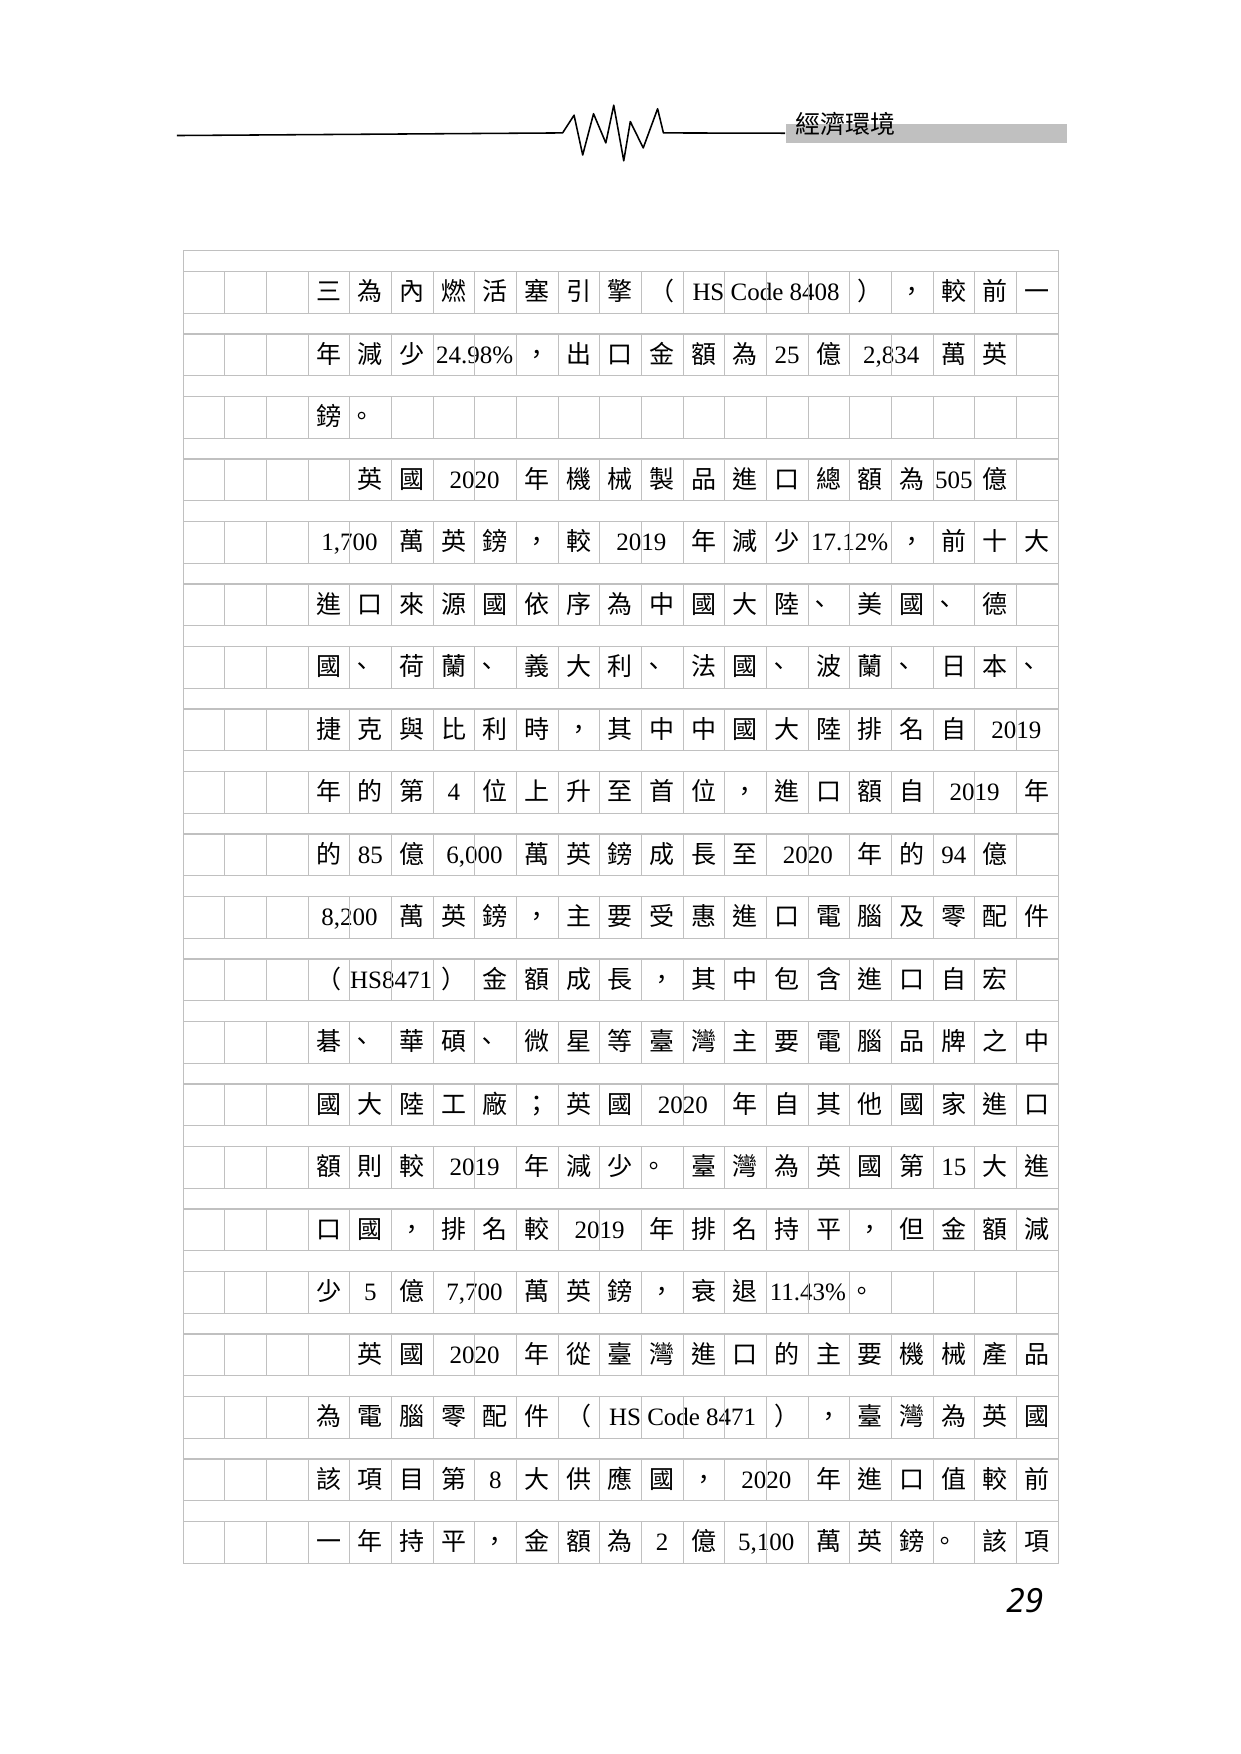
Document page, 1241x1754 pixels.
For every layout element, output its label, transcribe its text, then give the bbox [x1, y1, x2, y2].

text 英國2020年從臺灣進口的主要機械產品為電腦零配件（HS Code 8471），臺灣為英國該項目第8大供應國，2020年進口值較前一年持平，金額為2億5,100萬英鎊。該項目的前七大進口來源依序為中國大陸、荷蘭、德國、波蘭、美國、捷克與愛爾蘭，其中漲幅最大的為中國大陸及德國，中國大陸由前一年的45億3,200萬英鎊成長至57億5,600萬英鎊，漲幅高達27.01%、德國則由7億200萬英鎊成長至7億1,500萬英鎊，漲幅1.85%。據了解英國目前市面上之主要臺灣電腦品牌均係由中國大陸出貨。 [281, 1439, 1058, 1458]
text 英國2020年機械製品進口總額為505億1,700萬英鎊，較2019年減少17.12%，前十大進口來源國依序為中國大陸、美國、德國、荷蘭、義大利、法國、波蘭、日本、捷克與比利時，其中中國大陸排名自2019年的第4位上升至首位，進口額自2019年的85億6,000萬英鎊成長至2020年的94億8,200萬英鎊，主要受惠進口電腦及零配件（HS8471）金額成長，其中包含進口自宏碁、華碩、微星等臺灣主要電腦品牌之中國大陸工廠；英國2020年自其他國家進口額則較2019年減少。臺灣為英國第15大進口國，排名較2019年排名持平，但金額減少5億7,700萬英鎊，衰退11.43%。 [281, 1064, 1058, 1083]
text 英國2020年從臺灣進口的主要機械產品為電腦零配件（HS Code 8471），臺灣為英國該項目第8大供應國，2020年進口值較前一年持平，金額為2億5,100萬英鎊。該項目的前七大進口來源依序為中國大陸、荷蘭、德國、波蘭、美國、捷克與愛爾蘭，其中漲幅最大的為中國大陸及德國，中國大陸由前一年的45億3,200萬英鎊成長至57億5,600萬英鎊，漲幅高達27.01%、德國則由7億200萬英鎊成長至7億1,500萬英鎊，漲幅1.85%。據了解英國目前市面上之主要臺灣電腦品牌均係由中國大陸出貨。 [281, 1314, 1058, 1333]
text 此項目中前三大出口品項依序為渦輪噴射引擎（HS Code 8411），較前一年減少23.62%，出口金額為157億9,117萬英鎊；其次為電腦及零配件（HS Code 8471）較前一年減少10.12%，出口金額為34億2,166萬英鎊；第三為內燃活塞引擎（HS Code 8408），較前一年減少24.98%，出口金額為25億2,834萬英鎊。 [281, 376, 1058, 396]
text 此項目中前三大出口品項依序為渦輪噴射引擎（HS Code 8411），較前一年減少23.62%，出口金額為157億9,117萬英鎊；其次為電腦及零配件（HS Code 8471）較前一年減少10.12%，出口金額為34億2,166萬英鎊；第三為內燃活塞引擎（HS Code 8408），較前一年減少24.98%，出口金額為25億2,834萬英鎊。 [281, 314, 1058, 333]
text 英國2020年機械製品進口總額為505億1,700萬英鎊，較2019年減少17.12%，前十大進口來源國依序為中國大陸、美國、德國、荷蘭、義大利、法國、波蘭、日本、捷克與比利時，其中中國大陸排名自2019年的第4位上升至首位，進口額自2019年的85億6,000萬英鎊成長至2020年的94億8,200萬英鎊，主要受惠進口電腦及零配件（HS8471）金額成長，其中包含進口自宏碁、華碩、微星等臺灣主要電腦品牌之中國大陸工廠；英國2020年自其他國家進口額則較2019年減少。臺灣為英國第15大進口國，排名較2019年排名持平，但金額減少5億7,700萬英鎊，衰退11.43%。 [281, 439, 1058, 458]
text 英國2020年機械製品進口總額為505億1,700萬英鎊，較2019年減少17.12%，前十大進口來源國依序為中國大陸、美國、德國、荷蘭、義大利、法國、波蘭、日本、捷克與比利時，其中中國大陸排名自2019年的第4位上升至首位，進口額自2019年的85億6,000萬英鎊成長至2020年的94億8,200萬英鎊，主要受惠進口電腦及零配件（HS8471）金額成長，其中包含進口自宏碁、華碩、微星等臺灣主要電腦品牌之中國大陸工廠；英國2020年自其他國家進口額則較2019年減少。臺灣為英國第15大進口國，排名較2019年排名持平，但金額減少5億7,700萬英鎊，衰退11.43%。 [281, 1251, 1058, 1271]
text 英國2020年從臺灣進口的主要機械產品為電腦零配件（HS Code 8471），臺灣為英國該項目第8大供應國，2020年進口值較前一年持平，金額為2億5,100萬英鎊。該項目的前七大進口來源依序為中國大陸、荷蘭、德國、波蘭、美國、捷克與愛爾蘭，其中漲幅最大的為中國大陸及德國，中國大陸由前一年的45億3,200萬英鎊成長至57億5,600萬英鎊，漲幅高達27.01%、德國則由7億200萬英鎊成長至7億1,500萬英鎊，漲幅1.85%。據了解英國目前市面上之主要臺灣電腦品牌均係由中國大陸出貨。 [281, 1376, 1058, 1396]
text 英國2020年機械製品進口總額為505億1,700萬英鎊，較2019年減少17.12%，前十大進口來源國依序為中國大陸、美國、德國、荷蘭、義大利、法國、波蘭、日本、捷克與比利時，其中中國大陸排名自2019年的第4位上升至首位，進口額自2019年的85億6,000萬英鎊成長至2020年的94億8,200萬英鎊，主要受惠進口電腦及零配件（HS8471）金額成長，其中包含進口自宏碁、華碩、微星等臺灣主要電腦品牌之中國大陸工廠；英國2020年自其他國家進口額則較2019年減少。臺灣為英國第15大進口國，排名較2019年排名持平，但金額減少5億7,700萬英鎊，衰退11.43%。 [281, 689, 1058, 708]
text 英國2020年機械製品進口總額為505億1,700萬英鎊，較2019年減少17.12%，前十大進口來源國依序為中國大陸、美國、德國、荷蘭、義大利、法國、波蘭、日本、捷克與比利時，其中中國大陸排名自2019年的第4位上升至首位，進口額自2019年的85億6,000萬英鎊成長至2020年的94億8,200萬英鎊，主要受惠進口電腦及零配件（HS8471）金額成長，其中包含進口自宏碁、華碩、微星等臺灣主要電腦品牌之中國大陸工廠；英國2020年自其他國家進口額則較2019年減少。臺灣為英國第15大進口國，排名較2019年排名持平，但金額減少5億7,700萬英鎊，衰退11.43%。 [281, 939, 1058, 958]
text 英國2020年機械製品進口總額為505億1,700萬英鎊，較2019年減少17.12%，前十大進口來源國依序為中國大陸、美國、德國、荷蘭、義大利、法國、波蘭、日本、捷克與比利時，其中中國大陸排名自2019年的第4位上升至首位，進口額自2019年的85億6,000萬英鎊成長至2020年的94億8,200萬英鎊，主要受惠進口電腦及零配件（HS8471）金額成長，其中包含進口自宏碁、華碩、微星等臺灣主要電腦品牌之中國大陸工廠；英國2020年自其他國家進口額則較2019年減少。臺灣為英國第15大進口國，排名較2019年排名持平，但金額減少5億7,700萬英鎊，衰退11.43%。 [281, 564, 1058, 583]
text 英國2020年機械製品進口總額為505億1,700萬英鎊，較2019年減少17.12%，前十大進口來源國依序為中國大陸、美國、德國、荷蘭、義大利、法國、波蘭、日本、捷克與比利時，其中中國大陸排名自2019年的第4位上升至首位，進口額自2019年的85億6,000萬英鎊成長至2020年的94億8,200萬英鎊，主要受惠進口電腦及零配件（HS8471）金額成長，其中包含進口自宏碁、華碩、微星等臺灣主要電腦品牌之中國大陸工廠；英國2020年自其他國家進口額則較2019年減少。臺灣為英國第15大進口國，排名較2019年排名持平，但金額減少5億7,700萬英鎊，衰退11.43%。 [281, 1001, 1058, 1021]
text 此項目中前三大出口品項依序為渦輪噴射引擎（HS Code 8411），較前一年減少23.62%，出口金額為157億9,117萬英鎊；其次為電腦及零配件（HS Code 8471）較前一年減少10.12%，出口金額為34億2,166萬英鎊；第三為內燃活塞引擎（HS Code 8408），較前一年減少24.98%，出口金額為25億2,834萬英鎊。 [281, 251, 1058, 271]
text 英國2020年從臺灣進口的主要機械產品為電腦零配件（HS Code 8471），臺灣為英國該項目第8大供應國，2020年進口值較前一年持平，金額為2億5,100萬英鎊。該項目的前七大進口來源依序為中國大陸、荷蘭、德國、波蘭、美國、捷克與愛爾蘭，其中漲幅最大的為中國大陸及德國，中國大陸由前一年的45億3,200萬英鎊成長至57億5,600萬英鎊，漲幅高達27.01%、德國則由7億200萬英鎊成長至7億1,500萬英鎊，漲幅1.85%。據了解英國目前市面上之主要臺灣電腦品牌均係由中國大陸出貨。 [281, 1501, 1058, 1521]
text 英國2020年機械製品進口總額為505億1,700萬英鎊，較2019年減少17.12%，前十大進口來源國依序為中國大陸、美國、德國、荷蘭、義大利、法國、波蘭、日本、捷克與比利時，其中中國大陸排名自2019年的第4位上升至首位，進口額自2019年的85億6,000萬英鎊成長至2020年的94億8,200萬英鎊，主要受惠進口電腦及零配件（HS8471）金額成長，其中包含進口自宏碁、華碩、微星等臺灣主要電腦品牌之中國大陸工廠；英國2020年自其他國家進口額則較2019年減少。臺灣為英國第15大進口國，排名較2019年排名持平，但金額減少5億7,700萬英鎊，衰退11.43%。 [281, 814, 1058, 833]
text 英國2020年機械製品進口總額為505億1,700萬英鎊，較2019年減少17.12%，前十大進口來源國依序為中國大陸、美國、德國、荷蘭、義大利、法國、波蘭、日本、捷克與比利時，其中中國大陸排名自2019年的第4位上升至首位，進口額自2019年的85億6,000萬英鎊成長至2020年的94億8,200萬英鎊，主要受惠進口電腦及零配件（HS8471）金額成長，其中包含進口自宏碁、華碩、微星等臺灣主要電腦品牌之中國大陸工廠；英國2020年自其他國家進口額則較2019年減少。臺灣為英國第15大進口國，排名較2019年排名持平，但金額減少5億7,700萬英鎊，衰退11.43%。 [281, 501, 1058, 521]
text 英國2020年機械製品進口總額為505億1,700萬英鎊，較2019年減少17.12%，前十大進口來源國依序為中國大陸、美國、德國、荷蘭、義大利、法國、波蘭、日本、捷克與比利時，其中中國大陸排名自2019年的第4位上升至首位，進口額自2019年的85億6,000萬英鎊成長至2020年的94億8,200萬英鎊，主要受惠進口電腦及零配件（HS8471）金額成長，其中包含進口自宏碁、華碩、微星等臺灣主要電腦品牌之中國大陸工廠；英國2020年自其他國家進口額則較2019年減少。臺灣為英國第15大進口國，排名較2019年排名持平，但金額減少5億7,700萬英鎊，衰退11.43%。 [281, 1189, 1058, 1208]
text 英國2020年機械製品進口總額為505億1,700萬英鎊，較2019年減少17.12%，前十大進口來源國依序為中國大陸、美國、德國、荷蘭、義大利、法國、波蘭、日本、捷克與比利時，其中中國大陸排名自2019年的第4位上升至首位，進口額自2019年的85億6,000萬英鎊成長至2020年的94億8,200萬英鎊，主要受惠進口電腦及零配件（HS8471）金額成長，其中包含進口自宏碁、華碩、微星等臺灣主要電腦品牌之中國大陸工廠；英國2020年自其他國家進口額則較2019年減少。臺灣為英國第15大進口國，排名較2019年排名持平，但金額減少5億7,700萬英鎊，衰退11.43%。 [281, 751, 1058, 771]
text 英國2020年機械製品進口總額為505億1,700萬英鎊，較2019年減少17.12%，前十大進口來源國依序為中國大陸、美國、德國、荷蘭、義大利、法國、波蘭、日本、捷克與比利時，其中中國大陸排名自2019年的第4位上升至首位，進口額自2019年的85億6,000萬英鎊成長至2020年的94億8,200萬英鎊，主要受惠進口電腦及零配件（HS8471）金額成長，其中包含進口自宏碁、華碩、微星等臺灣主要電腦品牌之中國大陸工廠；英國2020年自其他國家進口額則較2019年減少。臺灣為英國第15大進口國，排名較2019年排名持平，但金額減少5億7,700萬英鎊，衰退11.43%。 [281, 626, 1058, 646]
text 英國2020年機械製品進口總額為505億1,700萬英鎊，較2019年減少17.12%，前十大進口來源國依序為中國大陸、美國、德國、荷蘭、義大利、法國、波蘭、日本、捷克與比利時，其中中國大陸排名自2019年的第4位上升至首位，進口額自2019年的85億6,000萬英鎊成長至2020年的94億8,200萬英鎊，主要受惠進口電腦及零配件（HS8471）金額成長，其中包含進口自宏碁、華碩、微星等臺灣主要電腦品牌之中國大陸工廠；英國2020年自其他國家進口額則較2019年減少。臺灣為英國第15大進口國，排名較2019年排名持平，但金額減少5億7,700萬英鎊，衰退11.43%。 [281, 876, 1058, 896]
text 英國2020年機械製品進口總額為505億1,700萬英鎊，較2019年減少17.12%，前十大進口來源國依序為中國大陸、美國、德國、荷蘭、義大利、法國、波蘭、日本、捷克與比利時，其中中國大陸排名自2019年的第4位上升至首位，進口額自2019年的85億6,000萬英鎊成長至2020年的94億8,200萬英鎊，主要受惠進口電腦及零配件（HS8471）金額成長，其中包含進口自宏碁、華碩、微星等臺灣主要電腦品牌之中國大陸工廠；英國2020年自其他國家進口額則較2019年減少。臺灣為英國第15大進口國，排名較2019年排名持平，但金額減少5億7,700萬英鎊，衰退11.43%。 [281, 1126, 1058, 1146]
